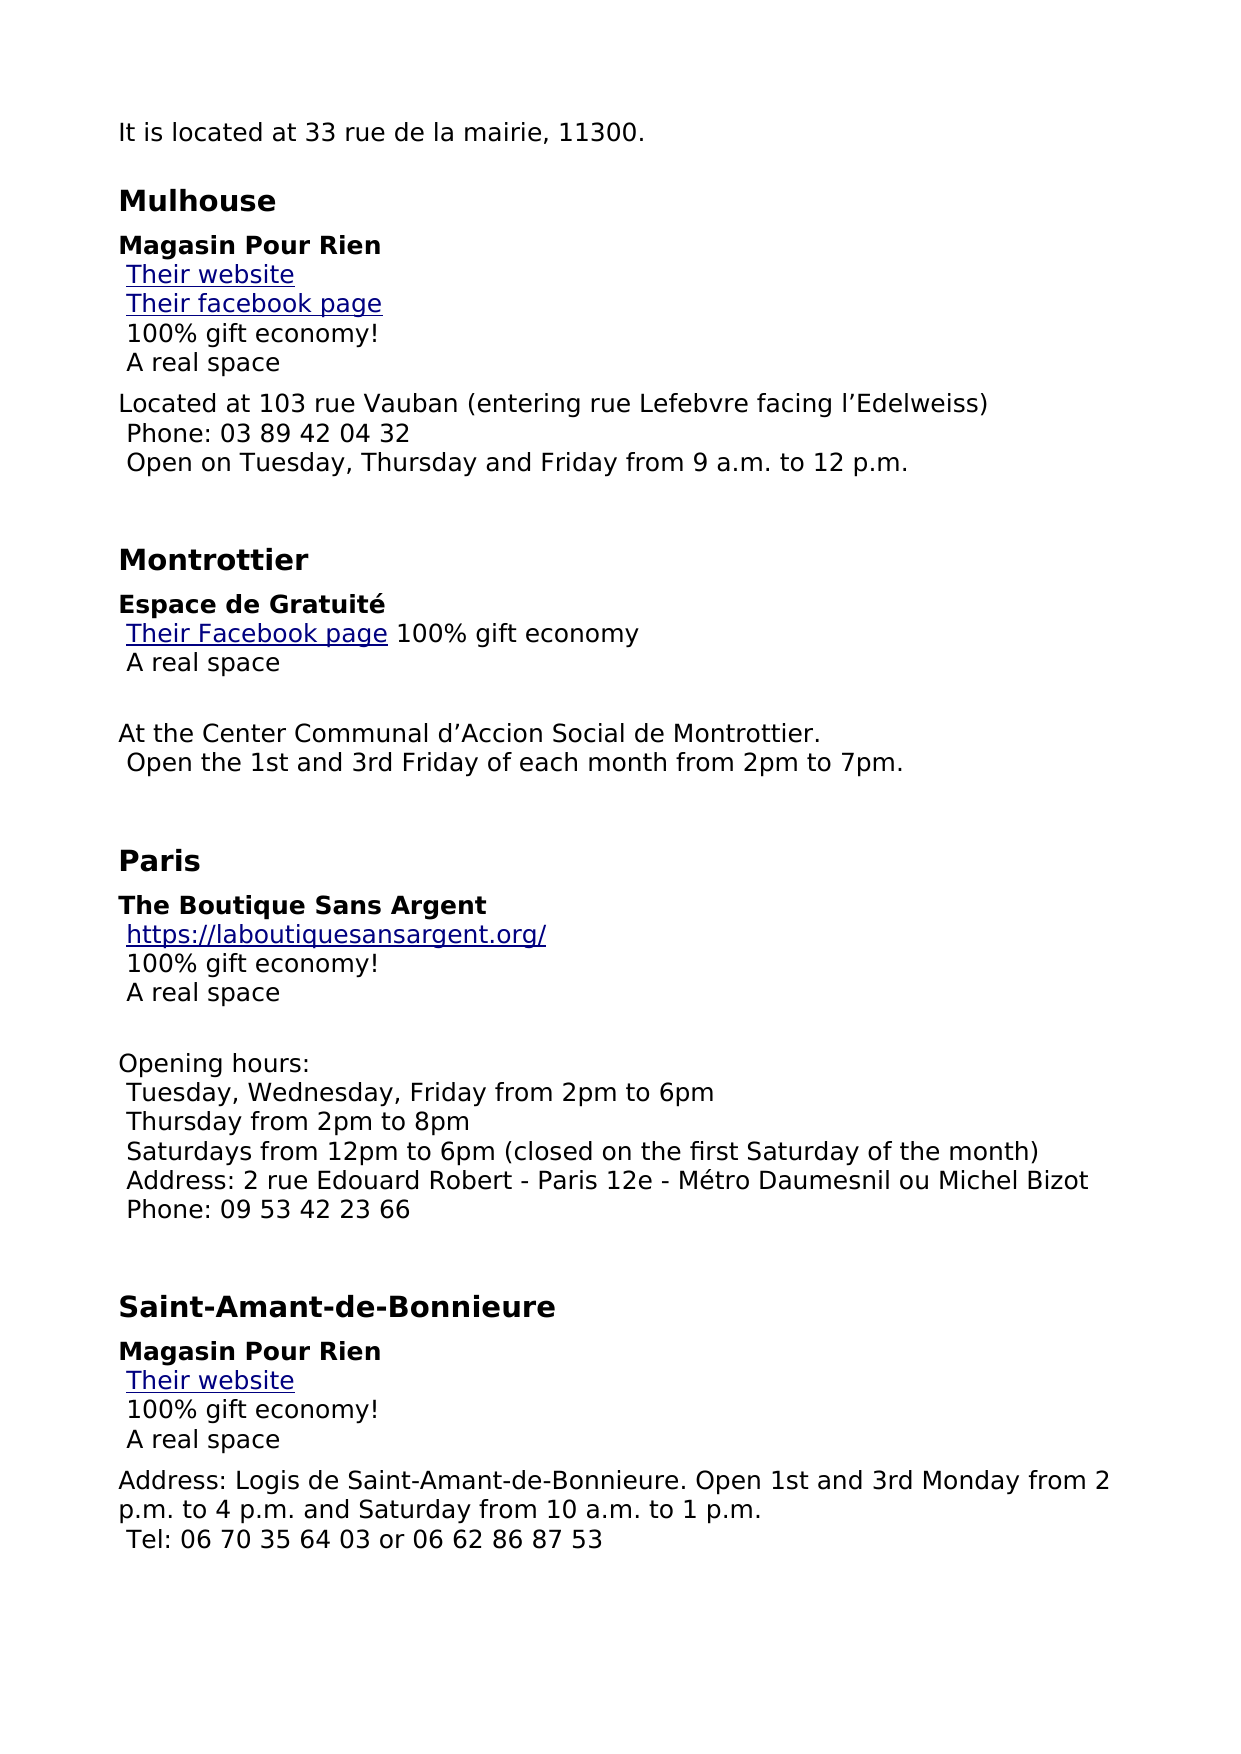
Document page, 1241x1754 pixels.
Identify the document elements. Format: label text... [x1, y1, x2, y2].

text Espace de Gratuité Their Facebook page 100% gift economy A real space [118, 590, 1122, 707]
text Address: Logis de Saint-Amant-de-Bonnieure. Open 1st and 3rd Monday from 2 p.m. to 4 p.m. and Saturday from 10 a.m. to 1 p.m. Tel: 06 70 35 64 03 or 06 62 86 87 53 [118, 1466, 1122, 1554]
subtitle Montrottier [118, 544, 1122, 578]
text Opening hours: Tuesday, Wednesday, Friday from 2pm to 6pm Thursday from 2pm to 8pm Saturdays from 12pm to 6pm (closed on the first Saturday of the month) Address: 2 rue Edouard Robert - Paris 12e - Métro Daumesnil ou Michel Bizot Phone: 09 53 42 23 66 [118, 1049, 1122, 1253]
text It is located at 33 rue de la mairie, 11300. [118, 118, 1122, 147]
subtitle Paris [118, 844, 1122, 878]
subtitle Mulhouse [118, 185, 1122, 219]
text The Boutique Sans Argent https://laboutiquesansargent.org/ 100% gift economy! A real space [118, 891, 1122, 1037]
text Magasin Pour Rien Their website Their facebook page 100% gift economy! A real space [118, 231, 1122, 377]
text Located at 103 rue Vauban (entering rue Lefebvre facing l’Edelweiss) Phone: 03 89 42 04 32 Open on Tuesday, Thursday and Friday from 9 a.m. to 12 p.m. [118, 389, 1122, 506]
text Magasin Pour Rien Their website 100% gift economy! A real space [118, 1337, 1122, 1454]
text At the Center Communal d’Accion Social de Montrottier. Open the 1st and 3rd Friday of each month from 2pm to 7pm. [118, 719, 1122, 807]
subtitle Saint-Amant-de-Bonnieure [118, 1291, 1122, 1325]
